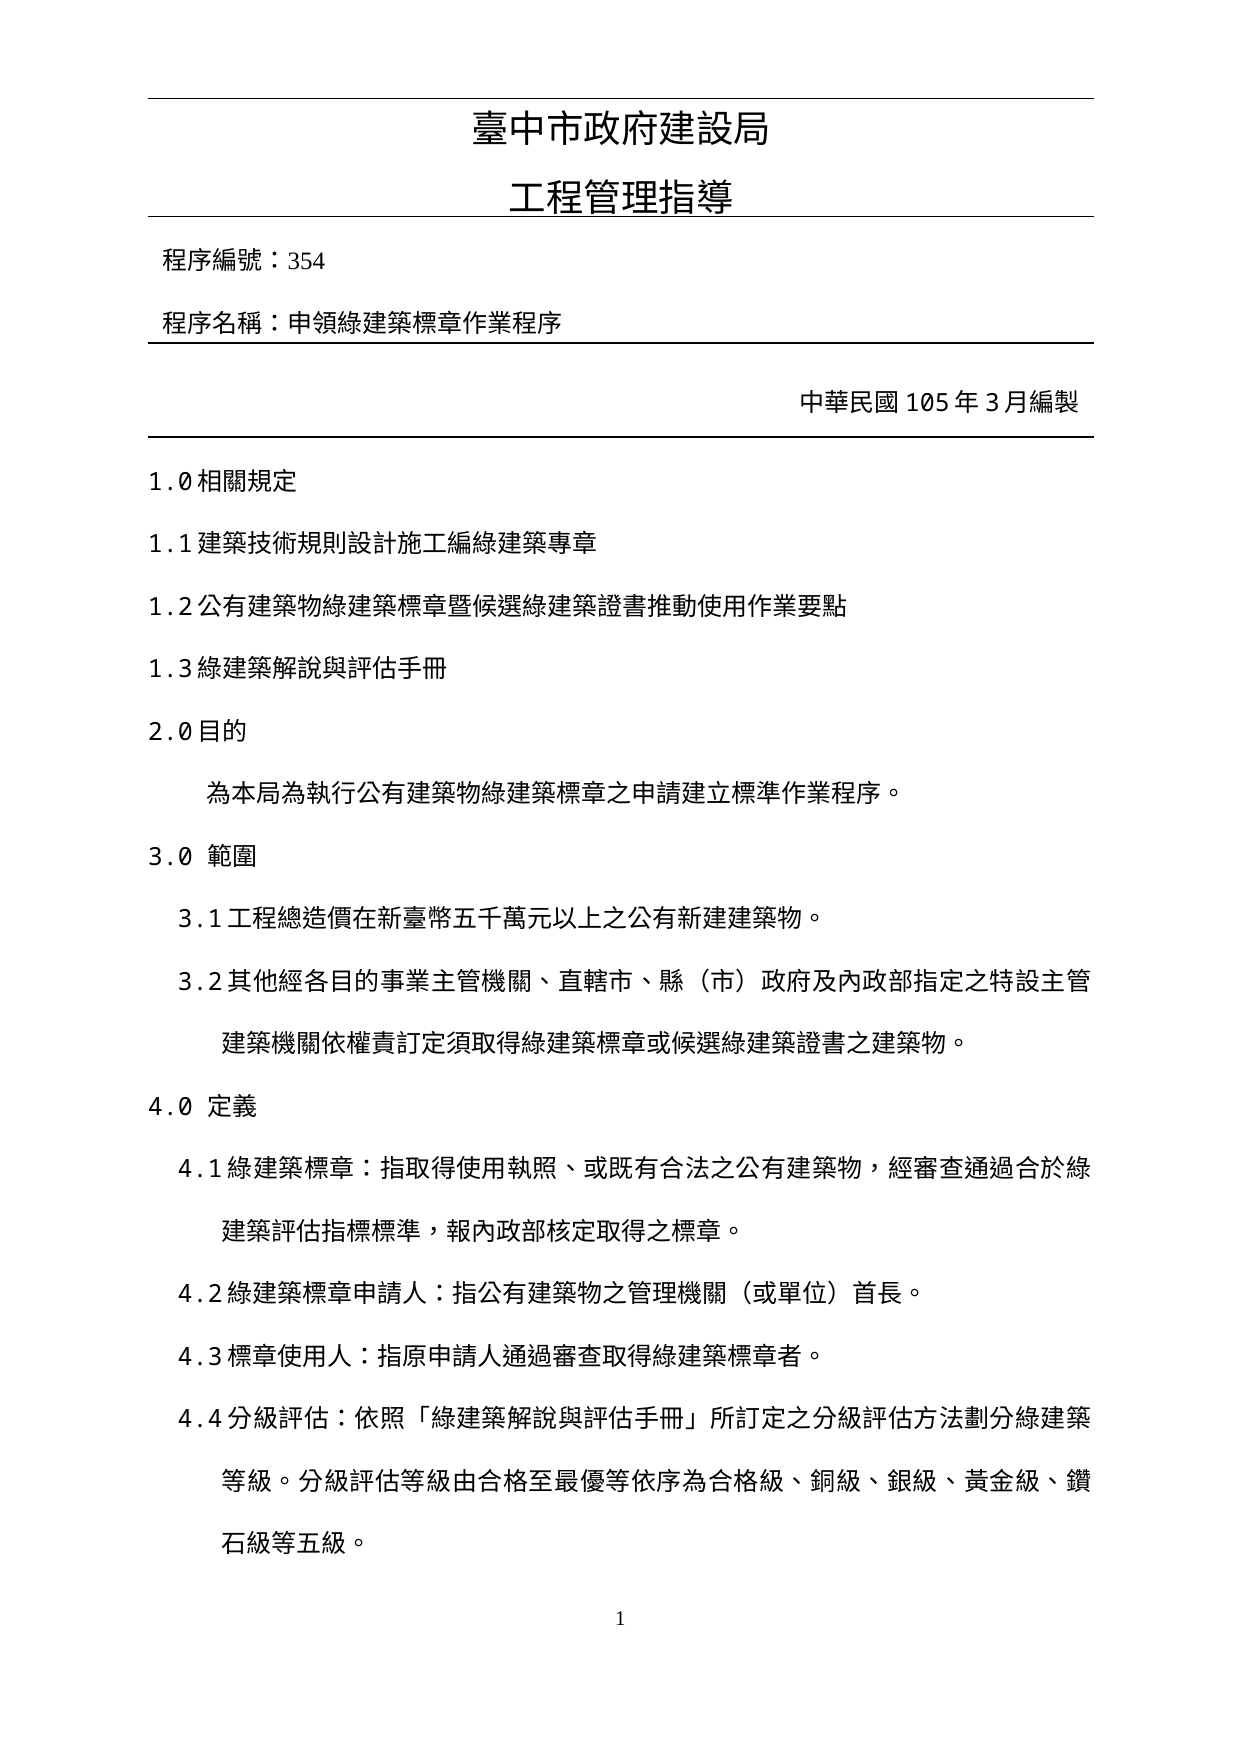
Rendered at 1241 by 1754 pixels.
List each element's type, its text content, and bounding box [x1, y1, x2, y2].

table_cell 程序編號：354 程序名稱：申領綠建築標章作業程序 [148, 217, 1094, 342]
text 4.1綠建築標章：指取得使用執照、或既有合法之公有建築物，經審查通過合於綠建築評估指標標準，報內政部核定取得之標章。 [177, 1125, 1092, 1250]
text 4.0 定義 [148, 1063, 1092, 1125]
text 為本局為執行公有建築物綠建築標章之申請建立標準作業程序。 [206, 750, 1092, 813]
table_header 臺中市政府建設局 工程管理指導 [148, 99, 1094, 216]
list 公有建築物綠建築標章暨候選綠建築證書推動使用作業要點 [148, 563, 1092, 625]
list 綠建築解說與評估手冊 [148, 625, 1092, 688]
text 1.0相關規定 [148, 438, 1092, 500]
text 3.0 範圍 [148, 813, 1092, 875]
text 4.2綠建築標章申請人：指公有建築物之管理機關（或單位）首長。 [148, 1250, 1092, 1313]
text 2.0目的 [148, 688, 1092, 750]
list 建築技術規則設計施工編綠建築專章 [148, 500, 1092, 563]
text 4.4分級評估：依照「綠建築解說與評估手冊」所訂定之分級評估方法劃分綠建築等級。分級評估等級由合格至最優等依序為合格級、銅級、銀級、黃金級、鑽石級等五級。 [177, 1375, 1092, 1563]
text 3.2其他經各目的事業主管機關、直轄市、縣（市）政府及內政部指定之特設主管建築機關依權責訂定須取得綠建築標章或候選綠建築證書之建築物。 [177, 938, 1092, 1063]
text 4.3標章使用人：指原申請人通過審查取得綠建築標章者。 [148, 1313, 1092, 1375]
text 3.1工程總造價在新臺幣五千萬元以上之公有新建建築物。 [148, 875, 1092, 938]
table_cell 中華民國105年3月編製 [148, 344, 1094, 436]
